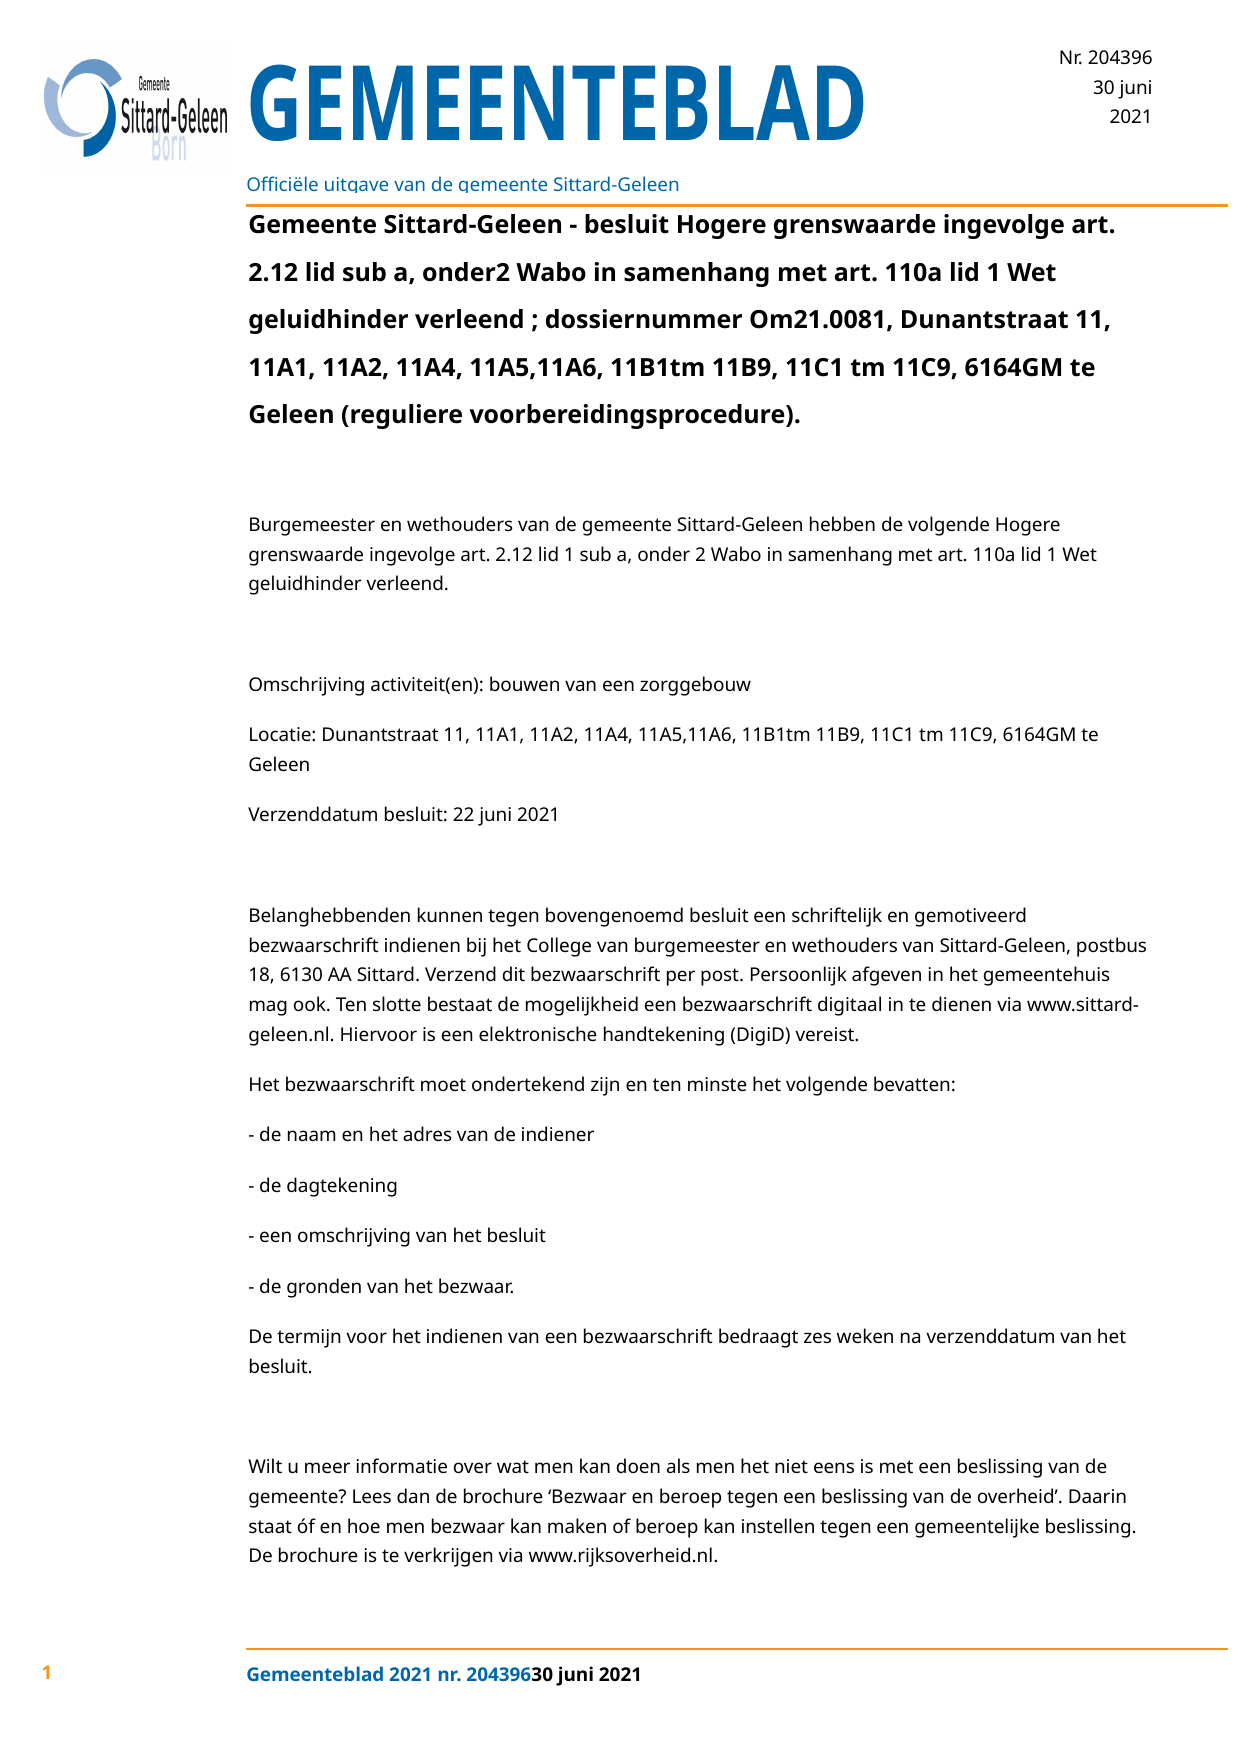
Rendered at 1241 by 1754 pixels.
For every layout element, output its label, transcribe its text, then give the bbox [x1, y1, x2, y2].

text Wilt u meer informatie over wat men kan doen als men het niet eens is met een beslissing van de gemeente? Lees dan de brochure ‘Bezwaar en beroep tegen een beslissing van de overheid’. Daarin staat óf en hoe men bezwaar kan maken of beroep kan instellen tegen een gemeentelijke beslissing. De brochure is te verkrijgen via www.rijksoverheid.nl. [248, 1454, 1152, 1568]
text - een omschrijving van het besluit [248, 1222, 1152, 1248]
text - de dagtekening [248, 1172, 1152, 1198]
text - de gronden van het bezwaar. [248, 1273, 1152, 1298]
text Gemeente Sittard-Geleen - besluit Hogere grenswaarde ingevolge art. 2.12 lid sub a, onder2 Wabo in samenhang met art. 110a lid 1 Wet geluidhinder verleend ; dossiernummer Om21.0081, Dunantstraat 11, 11A1, 11A2, 11A4, 11A5,11A6, 11B1tm 11B9, 11C1 tm 11C9, 6164GM te Geleen (reguliere voorbereidingsprocedure). [248, 207, 1152, 431]
text - de naam en het adres van de indiener [248, 1122, 1152, 1147]
text Burgemeester en wethouders van de gemeente Sittard-Geleen hebben de volgende Hogere grenswaarde ingevolge art. 2.12 lid 1 sub a, onder 2 Wabo in samenhang met art. 110a lid 1 Wet geluidhinder verleend. [248, 511, 1152, 596]
text Belanghebbenden kunnen tegen bovengenoemd besluit een schriftelijk en gemotiveerd bezwaarschrift indienen bij het College van burgemeester en wethouders van Sittard-Geleen, postbus 18, 6130 AA Sittard. Verzend dit bezwaarschrift per post. Persoonlijk afgeven in het gemeentehuis mag ook. Ten slotte bestaat de mogelijkheid een bezwaarschrift digitaal in te dienen via www.sittard-geleen.nl. Hiervoor is een elektronische handtekening (DigiD) vereist. [248, 902, 1152, 1046]
text De termijn voor het indienen van een bezwaarschrift bedraagt zes weken na verzenddatum van het besluit. [248, 1323, 1152, 1378]
text Verzenddatum besluit: 22 juni 2021 [248, 802, 1152, 827]
text Locatie: Dunantstraat 11, 11A1, 11A2, 11A4, 11A5,11A6, 11B1tm 11B9, 11C1 tm 11C9, 6164GM te Geleen [248, 722, 1152, 777]
picture [41, 47, 231, 172]
text Het bezwaarschrift moet ondertekend zijn en ten minste het volgende bevatten: [248, 1071, 1152, 1097]
text Omschrijving activiteit(en): bouwen van een zorggebouw [248, 671, 1152, 697]
